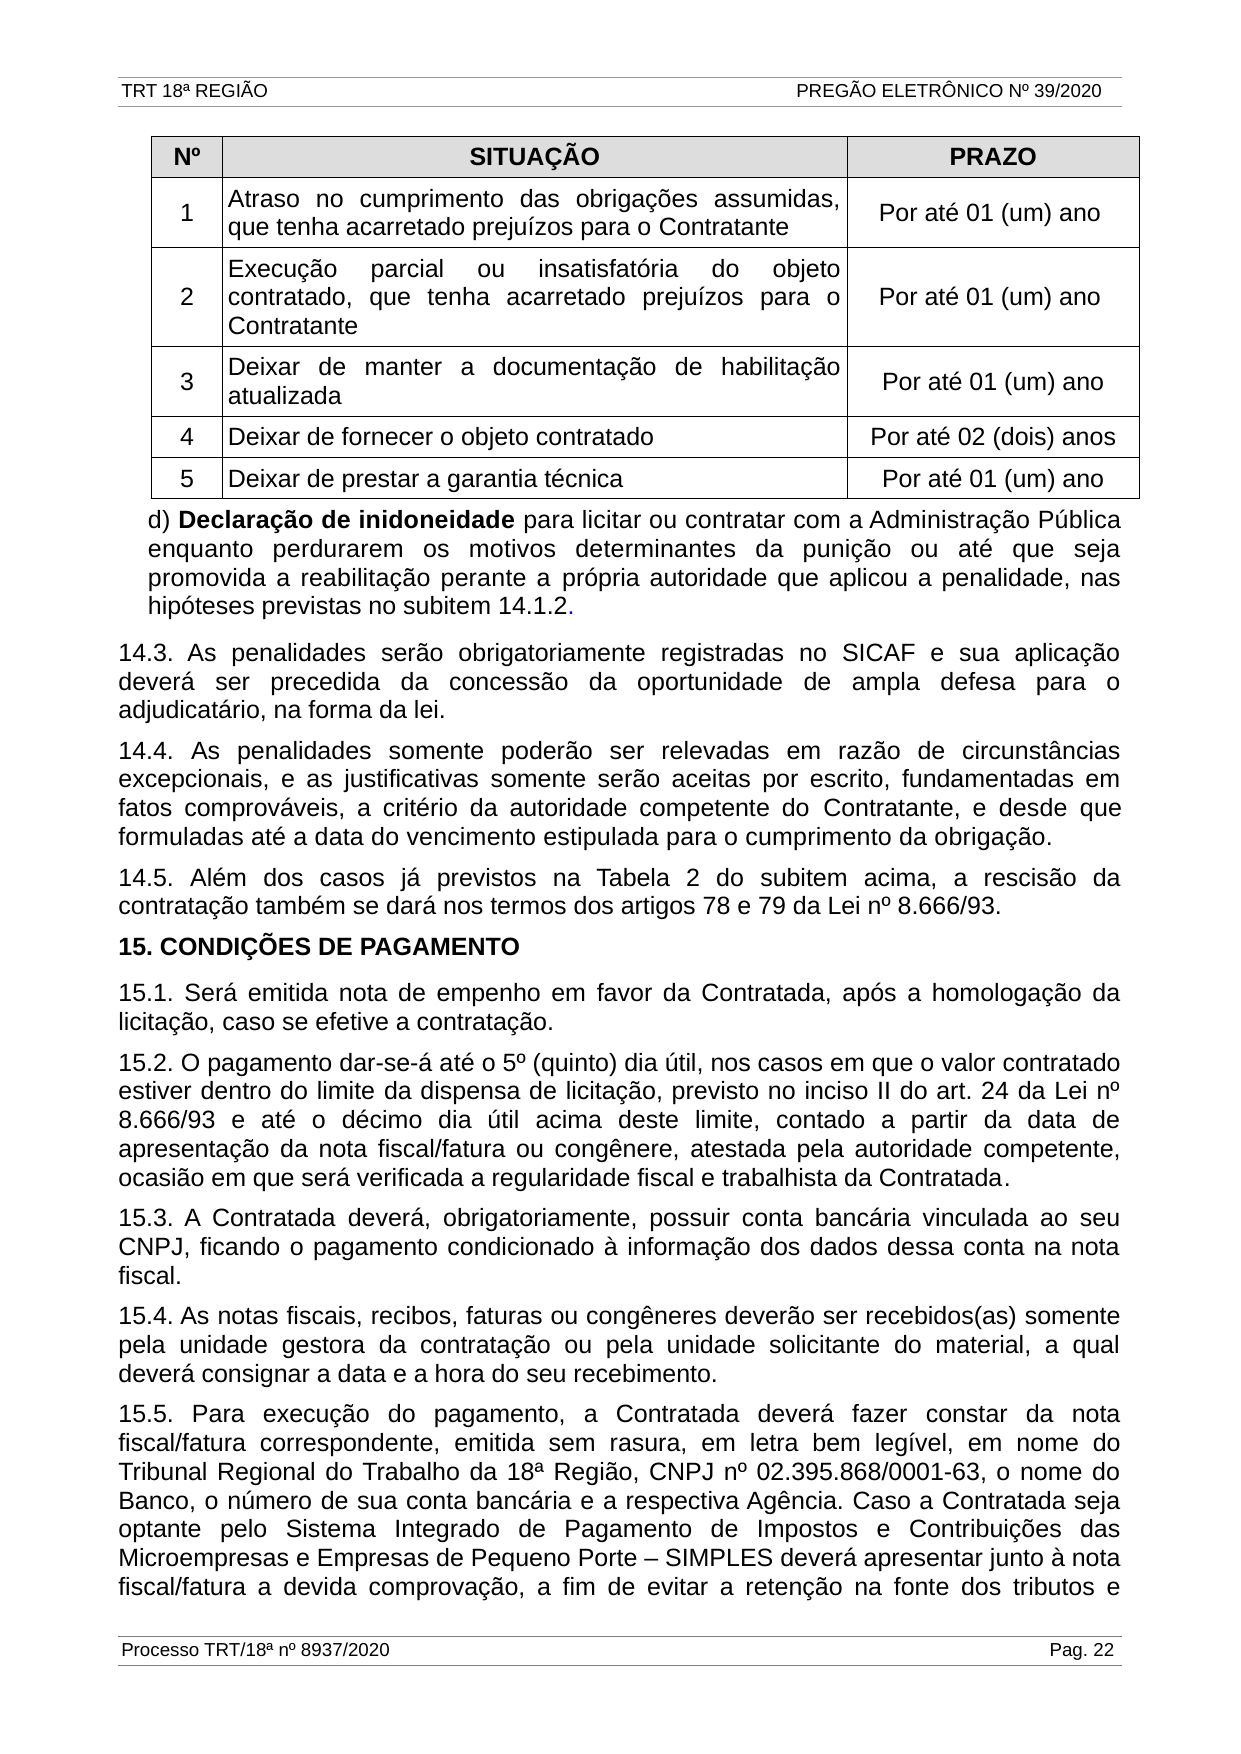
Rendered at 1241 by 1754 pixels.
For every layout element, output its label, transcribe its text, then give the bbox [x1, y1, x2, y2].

table_cell 3 [152, 347, 222, 416]
table_cell Execução parcial ou insatisfatória do objeto contratado, que tenha acarretado prejuízos para o Contratante [223, 248, 847, 346]
table_cell Deixar de prestar a garantia técnica [223, 458, 847, 498]
text 15.2. O pagamento dar-se-á até o 5º (quinto) dia útil, nos casos em que o valor contratado estiver dentro do limite da dispensa de licitação, previsto no inciso II do art. 24 da Lei nº 8.666/93 e até o décimo dia útil acima deste limite, contado a partir da data de apresentação da nota fiscal/fatura ou congênere, atestada pela autoridade competente, ocasião em que será verificada a regularidade fiscal e trabalhista da Contratada. [118, 1048, 1122, 1191]
text 15.4. As notas fiscais, recibos, faturas ou congêneres deverão ser recebidos(as) somente pela unidade gestora da contratação ou pela unidade solicitante do material, a qual deverá consignar a data e a hora do seu recebimento. [118, 1301, 1122, 1388]
table_cell 1 [152, 178, 222, 247]
table_cell Deixar de manter a documentação de habilitação atualizada [223, 347, 847, 416]
table_cell Por até 02 (dois) anos [848, 417, 1139, 457]
table_cell Por até 01 (um) ano [848, 248, 1139, 346]
table_cell 2 [152, 248, 222, 346]
text 14.3. As penalidades serão obrigatoriamente registradas no SICAF e sua aplicação deverá ser precedida da concessão da oportunidade de ampla defesa para o adjudicatário, na forma da lei. [118, 638, 1122, 724]
text 15.1. Será emitida nota de empenho em favor da Contratada, após a homologação da licitação, caso se efetive a contratação. [118, 978, 1122, 1036]
table_cell 5 [152, 458, 222, 498]
text 14.5. Além dos casos já previstos na Tabela 2 do subitem acima, a rescisão da contratação também se dará nos termos dos artigos 78 e 79 da Lei nº 8.666/93. [118, 862, 1122, 920]
table_header PRAZO [848, 137, 1139, 177]
table_cell Por até 01 (um) ano [848, 458, 1139, 498]
table_cell Deixar de fornecer o objeto contratado [223, 417, 847, 457]
table_cell Por até 01 (um) ano [848, 178, 1139, 247]
text 14.4. As penalidades somente poderão ser relevadas em razão de circunstâncias excepcionais, e as justificativas somente serão aceitas por escrito, fundamentadas em fatos comprováveis, a critério da autoridade competente do Contratante, e desde que formuladas até a data do vencimento estipulada para o cumprimento da obrigação. [118, 736, 1122, 851]
table_header SITUAÇÃO [223, 137, 847, 177]
text d) Declaração de inidoneidade para licitar ou contratar com a Administração Pública enquanto perdurarem os motivos determinantes da punição ou até que seja promovida a reabilitação perante a própria autoridade que aplicou a penalidade, nas hipóteses previstas no subitem 14.1.2. [148, 505, 1122, 620]
text 15.5. Para execução do pagamento, a Contratada deverá fazer constar da nota fiscal/fatura correspondente, emitida sem rasura, em letra bem legível, em nome do Tribunal Regional do Trabalho da 18ª Região, CNPJ nº 02.395.868/0001-63, o nome do Banco, o número de sua conta bancária e a respectiva Agência. Caso a Contratada seja optante pelo Sistema Integrado de Pagamento de Impostos e Contribuições das Microempresas e Empresas de Pequeno Porte – SIMPLES deverá apresentar junto à nota fiscal/fatura a devida comprovação, a fim de evitar a retenção na fonte dos tributos e [118, 1399, 1122, 1601]
table_header Nº [152, 137, 222, 177]
table_cell Atraso no cumprimento das obrigações assumidas, que tenha acarretado prejuízos para o Contratante [223, 178, 847, 247]
text 15. CONDIÇÕES DE PAGAMENTO [118, 932, 1122, 961]
table_cell 4 [152, 417, 222, 457]
table_cell Por até 01 (um) ano [848, 347, 1139, 416]
text 15.3. A Contratada deverá, obrigatoriamente, possuir conta bancária vinculada ao seu CNPJ, ficando o pagamento condicionado à informação dos dados dessa conta na nota fiscal. [118, 1203, 1122, 1289]
